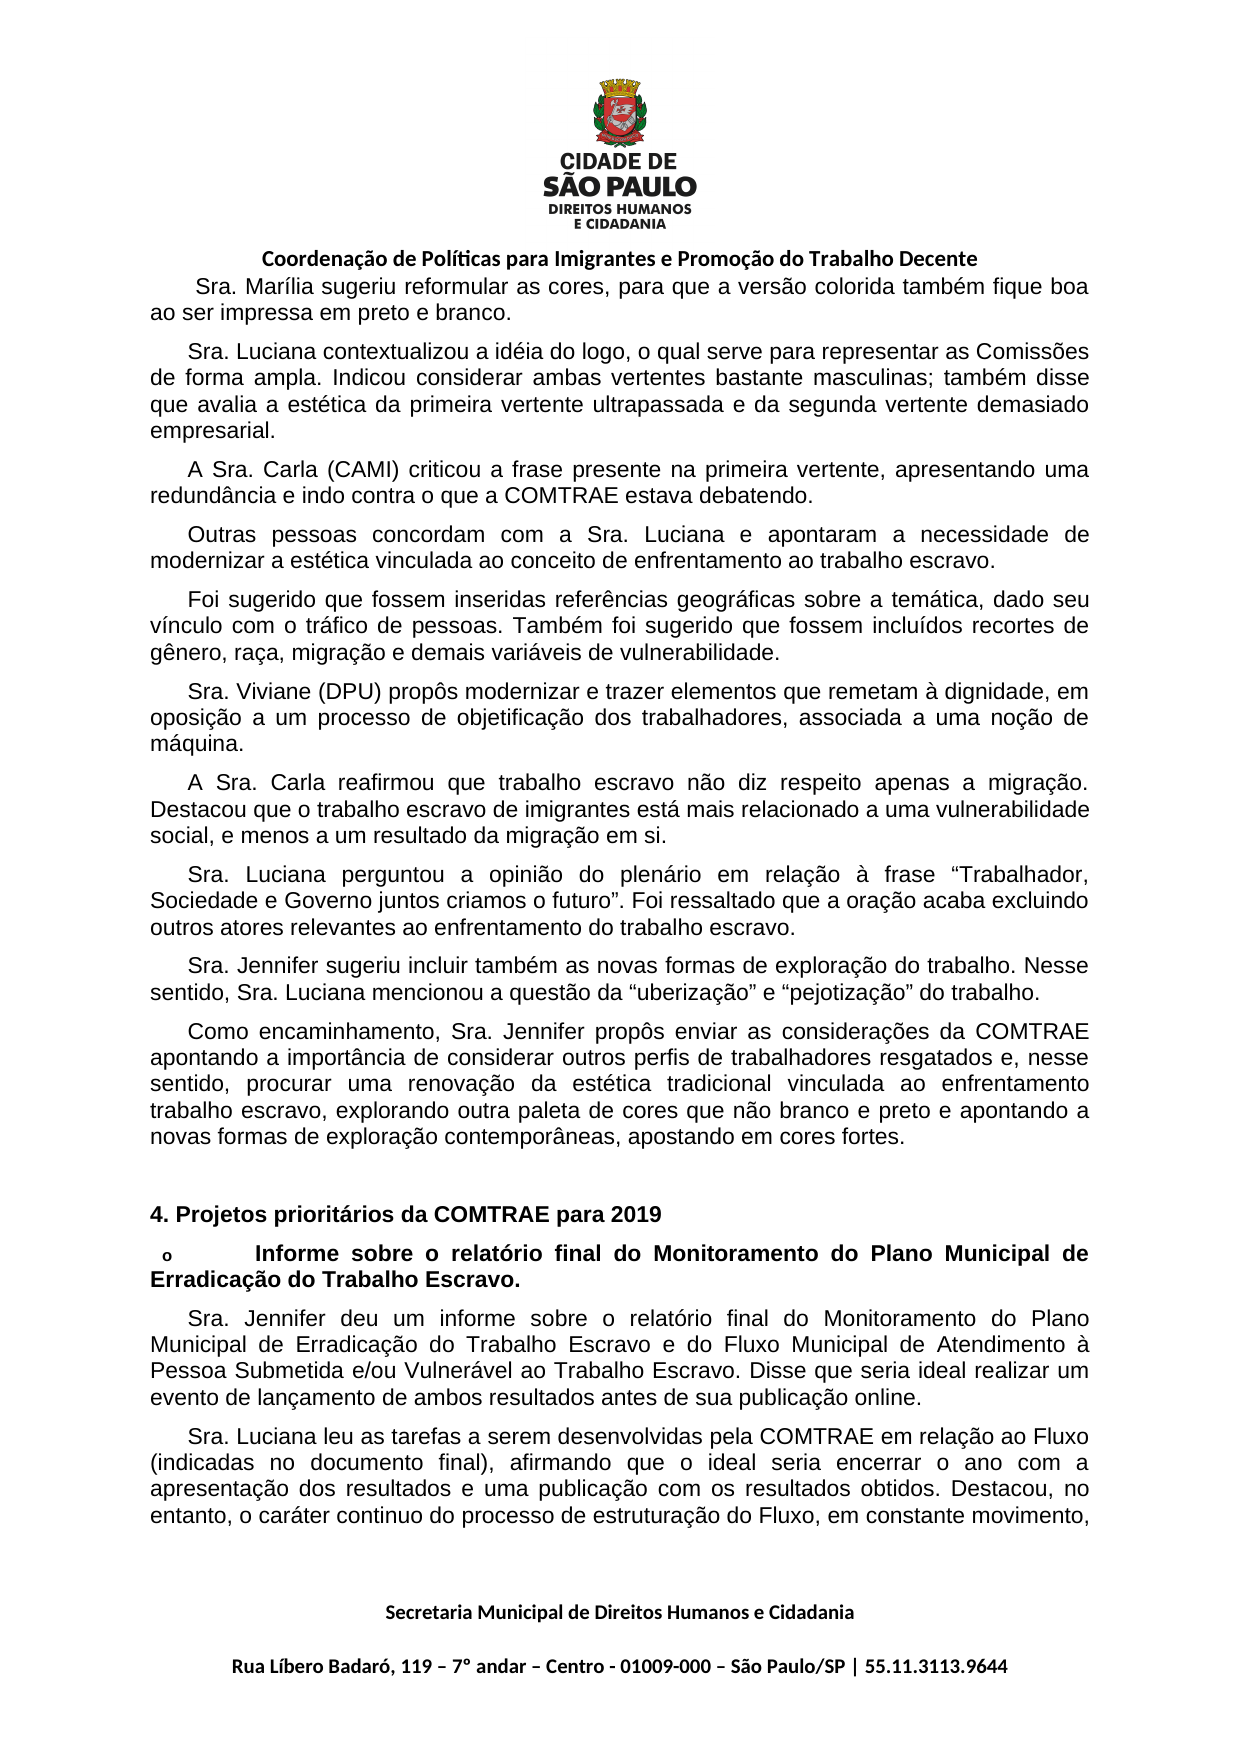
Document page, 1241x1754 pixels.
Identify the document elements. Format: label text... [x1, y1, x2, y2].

text o Informe sobre o relatório final do Monitoramento do Plano Municipal de Erradicação do Trabalho Escravo. [150, 1239, 1090, 1292]
text Sra. Luciana perguntou a opinião do plenário em relação à frase “Trabalhador, Sociedade e Governo juntos criamos o futuro”. Foi ressaltado que a oração acaba excluindo outros atores relevantes ao enfrentamento do trabalho escravo. [150, 861, 1090, 940]
text Sra. Jennifer sugeriu incluir também as novas formas de exploração do trabalho. Nesse sentido, Sra. Luciana mencionou a questão da “uberização” e “pejotização” do trabalho. [150, 952, 1090, 1005]
picture [525, 37, 715, 260]
text Como encaminhamento, Sra. Jennifer propôs enviar as considerações da COMTRAE apontando a importância de considerar outros perfis de trabalhadores resgatados e, nesse sentido, procurar uma renovação da estética tradicional vinculada ao enfrentamento trabalho escravo, explorando outra paleta de cores que não branco e preto e apontando a novas formas de exploração contemporâneas, apostando em cores fortes. [150, 1018, 1090, 1149]
text A Sra. Carla reafirmou que trabalho escravo não diz respeito apenas a migração. Destacou que o trabalho escravo de imigrantes está mais relacionado a uma vulnerabilidade social, e menos a um resultado da migração em si. [150, 769, 1090, 848]
text Foi sugerido que fossem inseridas referências geográficas sobre a temática, dado seu vínculo com o tráfico de pessoas. Também foi sugerido que fossem incluídos recortes de gênero, raça, migração e demais variáveis de vulnerabilidade. [150, 586, 1090, 665]
text 4. Projetos prioritários da COMTRAE para 2019 [150, 1201, 1090, 1227]
text Outras pessoas concordam com a Sra. Luciana e apontaram a necessidade de modernizar a estética vinculada ao conceito de enfrentamento ao trabalho escravo. [150, 521, 1090, 574]
text Sra. Viviane (DPU) propôs modernizar e trazer elementos que remetam à dignidade, em oposição a um processo de objetificação dos trabalhadores, associada a uma noção de máquina. [150, 678, 1090, 757]
text Sra. Marília sugeriu reformular as cores, para que a versão colorida também fique boa ao ser impressa em preto e branco. [150, 273, 1090, 325]
text Sra. Luciana leu as tarefas a serem desenvolvidas pela COMTRAE em relação ao Fluxo (indicadas no documento final), afirmando que o ideal seria encerrar o ano com a apresentação dos resultados e uma publicação com os resultados obtidos. Destacou, no entanto, o caráter continuo do processo de estruturação do Fluxo, em constante movimento, [150, 1423, 1090, 1528]
text A Sra. Carla (CAMI) criticou a frase presente na primeira vertente, apresentando uma redundância e indo contra o que a COMTRAE estava debatendo. [150, 456, 1090, 508]
text Sra. Jennifer deu um informe sobre o relatório final do Monitoramento do Plano Municipal de Erradicação do Trabalho Escravo e do Fluxo Municipal de Atendimento à Pessoa Submetida e/ou Vulnerável ao Trabalho Escravo. Disse que seria ideal realizar um evento de lançamento de ambos resultados antes de sua publicação online. [150, 1305, 1090, 1410]
text Sra. Luciana contextualizou a idéia do logo, o qual serve para representar as Comissões de forma ampla. Indicou considerar ambas vertentes bastante masculinas; também disse que avalia a estética da primeira vertente ultrapassada e da segunda vertente demasiado empresarial. [150, 338, 1090, 443]
